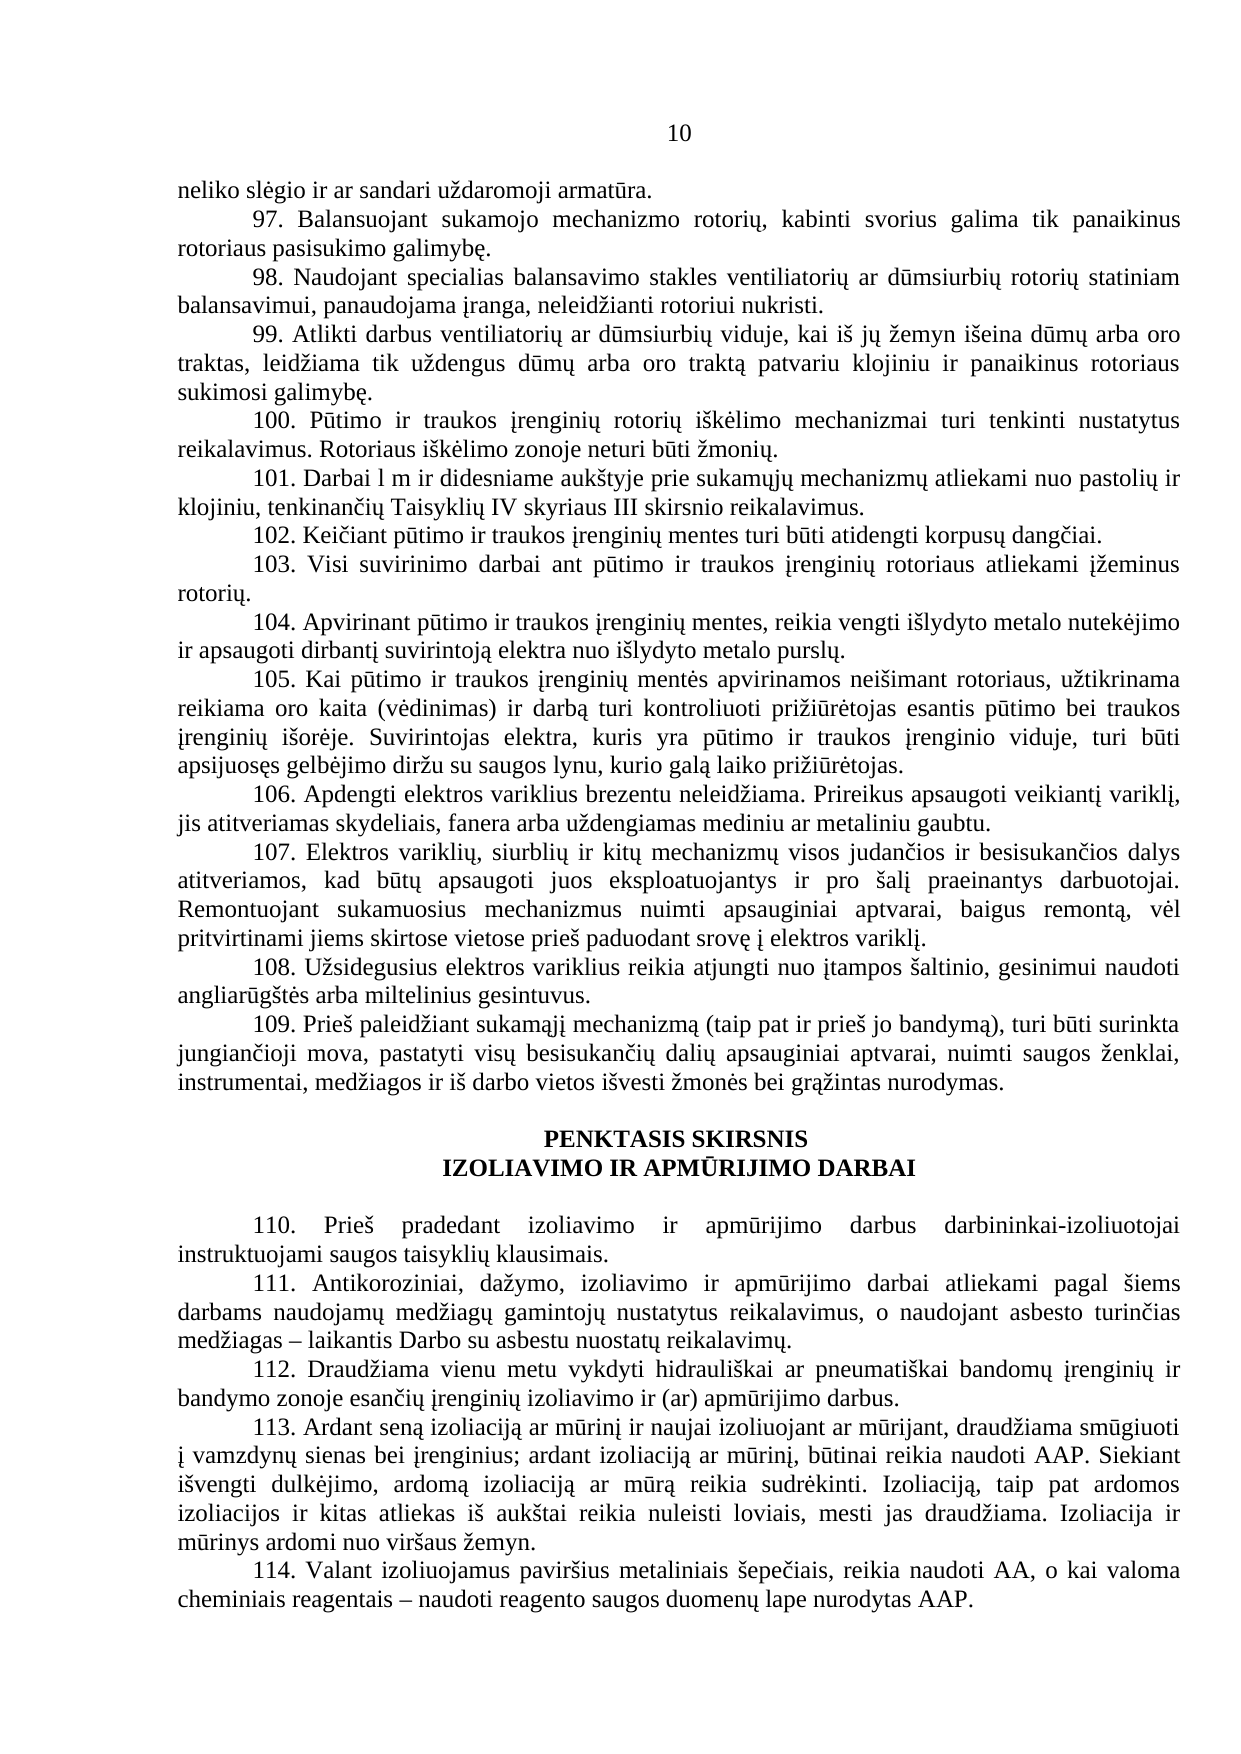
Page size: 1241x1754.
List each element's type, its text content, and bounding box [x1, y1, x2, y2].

text 110. Prieš pradedant izoliavimo ir apmūrijimo darbus darbininkai-izoliuotojai instruktuojami saugos taisyklių klausimais. [177, 1211, 1181, 1268]
text PENKTASIS SKIRSNIS [177, 1124, 1181, 1153]
text IZOLIAVIMO IR APMŪRIJIMO DARBAI [177, 1153, 1181, 1182]
text 97. Balansuojant sukamojo mechanizmo rotorių, kabinti svorius galima tik panaikinus rotoriaus pasisukimo galimybę. [177, 204, 1181, 262]
text 108. Užsidegusius elektros variklius reikia atjungti nuo įtampos šaltinio, gesinimui naudoti angliarūgštės arba miltelinius gesintuvus. [177, 952, 1181, 1009]
text 106. Apdengti elektros variklius brezentu neleidžiama. Prireikus apsaugoti veikiantį variklį, jis atitveriamas skydeliais, fanera arba uždengiamas mediniu ar metaliniu gaubtu. [177, 779, 1181, 837]
text 113. Ardant seną izoliaciją ar mūrinį ir naujai izoliuojant ar mūrijant, draudžiama smūgiuoti į vamzdynų sienas bei įrenginius; ardant izoliaciją ar mūrinį, būtinai reikia naudoti AAP. Siekiant išvengti dulkėjimo, ardomą izoliaciją ar mūrą reikia sudrėkinti. Izoliaciją, taip pat ardomos izoliacijos ir kitas atliekas iš aukštai reikia nuleisti loviais, mesti jas draudžiama. Izoliacija ir mūrinys ardomi nuo viršaus žemyn. [177, 1412, 1181, 1556]
text neliko slėgio ir ar sandari uždaromoji armatūra. [177, 176, 1181, 204]
text 99. Atlikti darbus ventiliatorių ar dūmsiurbių viduje, kai iš jų žemyn išeina dūmų arba oro traktas, leidžiama tik uždengus dūmų arba oro traktą patvariu klojiniu ir panaikinus rotoriaus sukimosi galimybę. [177, 319, 1181, 406]
text 103. Visi suvirinimo darbai ant pūtimo ir traukos įrenginių rotoriaus atliekami įžeminus rotorių. [177, 549, 1181, 607]
text 109. Prieš paleidžiant sukamąjį mechanizmą (taip pat ir prieš jo bandymą), turi būti surinkta jungiančioji mova, pastatyti visų besisukančių dalių apsauginiai aptvarai, nuimti saugos ženklai, instrumentai, medžiagos ir iš darbo vietos išvesti žmonės bei grąžintas nurodymas. [177, 1009, 1181, 1096]
text 101. Darbai l m ir didesniame aukštyje prie sukamųjų mechanizmų atliekami nuo pastolių ir klojiniu, tenkinančių Taisyklių IV skyriaus III skirsnio reikalavimus. [177, 463, 1181, 521]
text 111. Antikoroziniai, dažymo, izoliavimo ir apmūrijimo darbai atliekami pagal šiems darbams naudojamų medžiagų gamintojų nustatytus reikalavimus, o naudojant asbesto turinčias medžiagas – laikantis Darbo su asbestu nuostatų reikalavimų. [177, 1268, 1181, 1354]
text 98. Naudojant specialias balansavimo stakles ventiliatorių ar dūmsiurbių rotorių statiniam balansavimui, panaudojama įranga, neleidžianti rotoriui nukristi. [177, 262, 1181, 319]
text 112. Draudžiama vienu metu vykdyti hidrauliškai ar pneumatiškai bandomų įrenginių ir bandymo zonoje esančių įrenginių izoliavimo ir (ar) apmūrijimo darbus. [177, 1354, 1181, 1412]
text 104. Apvirinant pūtimo ir traukos įrenginių mentes, reikia vengti išlydyto metalo nutekėjimo ir apsaugoti dirbantį suvirintoją elektra nuo išlydyto metalo purslų. [177, 607, 1181, 664]
text 100. Pūtimo ir traukos įrenginių rotorių iškėlimo mechanizmai turi tenkinti nustatytus reikalavimus. Rotoriaus iškėlimo zonoje neturi būti žmonių. [177, 406, 1181, 463]
text 102. Keičiant pūtimo ir traukos įrenginių mentes turi būti atidengti korpusų dangčiai. [177, 521, 1181, 549]
text 107. Elektros variklių, siurblių ir kitų mechanizmų visos judančios ir besisukančios dalys atitveriamos, kad būtų apsaugoti juos eksploatuojantys ir pro šalį praeinantys darbuotojai. Remontuojant sukamuosius mechanizmus nuimti apsauginiai aptvarai, baigus remontą, vėl pritvirtinami jiems skirtose vietose prieš paduodant srovę į elektros variklį. [177, 837, 1181, 952]
text 114. Valant izoliuojamus paviršius metaliniais šepečiais, reikia naudoti AA, o kai valoma cheminiais reagentais – naudoti reagento saugos duomenų lape nurodytas AAP. [177, 1556, 1181, 1613]
text 105. Kai pūtimo ir traukos įrenginių mentės apvirinamos neišimant rotoriaus, užtikrinama reikiama oro kaita (vėdinimas) ir darbą turi kontroliuoti prižiūrėtojas esantis pūtimo bei traukos įrenginių išorėje. Suvirintojas elektra, kuris yra pūtimo ir traukos įrenginio viduje, turi būti apsijuosęs gelbėjimo diržu su saugos lynu, kurio galą laiko prižiūrėtojas. [177, 664, 1181, 779]
